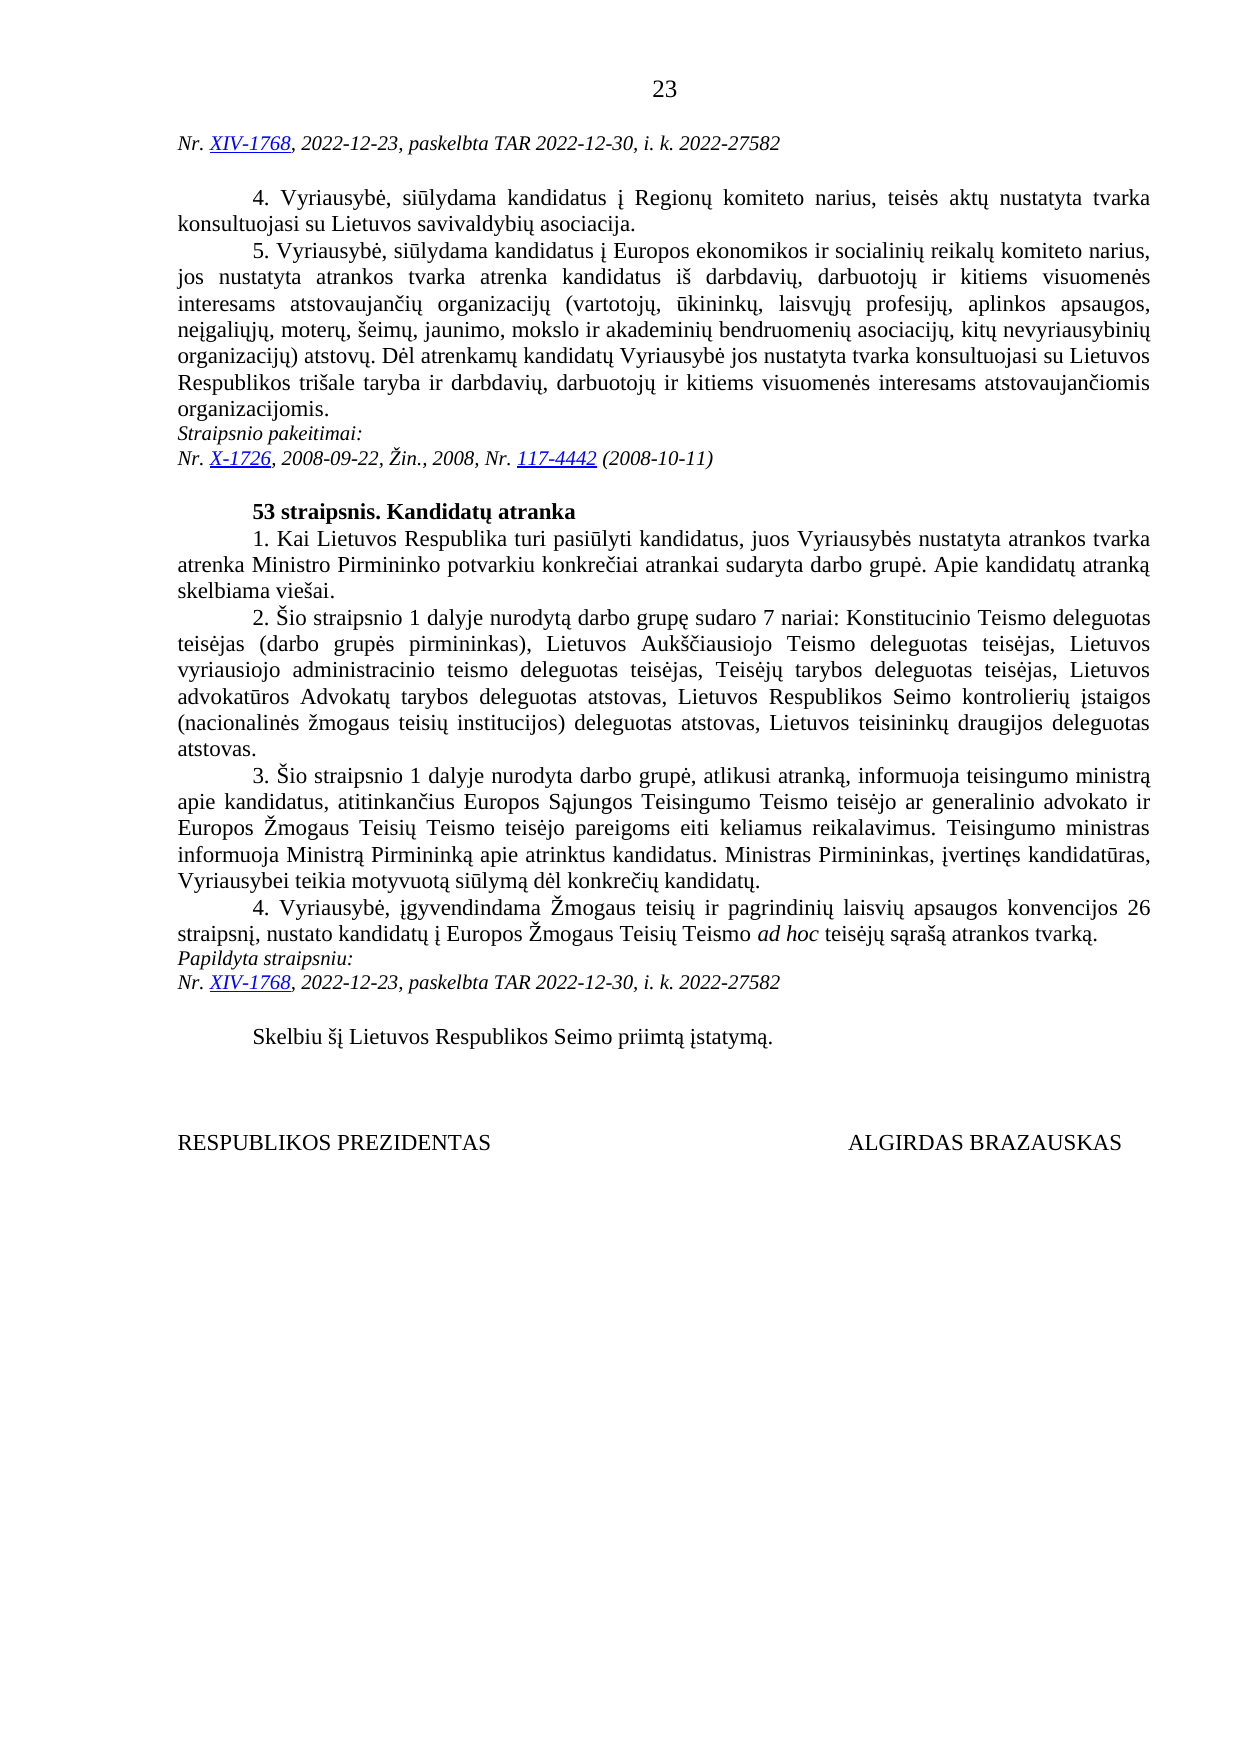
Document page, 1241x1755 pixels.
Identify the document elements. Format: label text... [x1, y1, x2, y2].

text 5. Vyriausybė, siūlydama kandidatus į Europos ekonomikos ir socialinių reikalų komiteto narius, jos nustatyta atrankos tvarka atrenka kandidatus iš darbdavių, darbuotojų ir kitiems visuomenės interesams atstovaujančių organizacijų (vartotojų, ūkininkų, laisvųjų profesijų, aplinkos apsaugos, neįgaliųjų, moterų, šeimų, jaunimo, mokslo ir akademinių bendruomenių asociacijų, kitų nevyriausybinių organizacijų) atstovų. Dėl atrenkamų kandidatų Vyriausybė jos nustatyta tvarka konsultuojasi su Lietuvos Respublikos trišale taryba ir darbdavių, darbuotojų ir kitiems visuomenės interesams atstovaujančiomis organizacijomis. [177, 237, 1152, 421]
text Straipsnio pakeitimai: [177, 421, 1152, 445]
text 2. Šio straipsnio 1 dalyje nurodytą darbo grupę sudaro 7 nariai: Konstitucinio Teismo deleguotas teisėjas (darbo grupės pirmininkas), Lietuvos Aukščiausiojo Teismo deleguotas teisėjas, Lietuvos vyriausiojo administracinio teismo deleguotas teisėjas, Teisėjų tarybos deleguotas teisėjas, Lietuvos advokatūros Advokatų tarybos deleguotas atstovas, Lietuvos Respublikos Seimo kontrolierių įstaigos (nacionalinės žmogaus teisių institucijos) deleguotas atstovas, Lietuvos teisininkų draugijos deleguotas atstovas. [177, 604, 1152, 762]
text Nr. XIV-1768, 2022-12-23, paskelbta TAR 2022-12-30, i. k. 2022-27582 [177, 970, 1152, 994]
text 4. Vyriausybė, siūlydama kandidatus į Regionų komiteto narius, teisės aktų nustatyta tvarka konsultuojasi su Lietuvos savivaldybių asociacija. [177, 184, 1152, 237]
text 4. Vyriausybė, įgyvendindama Žmogaus teisių ir pagrindinių laisvių apsaugos konvencijos 26 straipsnį, nustato kandidatų į Europos Žmogaus Teisių Teismo ad hoc teisėjų sąrašą atrankos tvarką. [177, 893, 1152, 946]
text Nr. X-1726, 2008-09-22, Žin., 2008, Nr. 117-4442 (2008-10-11) [177, 445, 1152, 469]
text Nr. XIV-1768, 2022-12-23, paskelbta TAR 2022-12-30, i. k. 2022-27582 [177, 131, 1152, 155]
text 1. Kai Lietuvos Respublika turi pasiūlyti kandidatus, juos Vyriausybės nustatyta atrankos tvarka atrenka Ministro Pirmininko potvarkiu konkrečiai atrankai sudaryta darbo grupė. Apie kandidatų atranką skelbiama viešai. [177, 524, 1152, 604]
text 3. Šio straipsnio 1 dalyje nurodyta darbo grupė, atlikusi atranką, informuoja teisingumo ministrą apie kandidatus, atitinkančius Europos Sąjungos Teisingumo Teismo teisėjo ar generalinio advokato ir Europos Žmogaus Teisių Teismo teisėjo pareigoms eiti keliamus reikalavimus. Teisingumo ministras informuoja Ministrą Pirmininką apie atrinktus kandidatus. Ministras Pirmininkas, įvertinęs kandidatūras, Vyriausybei teikia motyvuotą siūlymą dėl konkrečių kandidatų. [177, 762, 1152, 893]
text 53 straipsnis. Kandidatų atranka [177, 498, 1152, 524]
text Skelbiu šį Lietuvos Respublikos Seimo priimtą įstatymą. [177, 1023, 1152, 1049]
text RESPUBLIKOS PREZIDENTAS ALGIRDAS BRAZAUSKAS [177, 1128, 1152, 1155]
text Papildyta straipsniu: [177, 946, 1152, 970]
